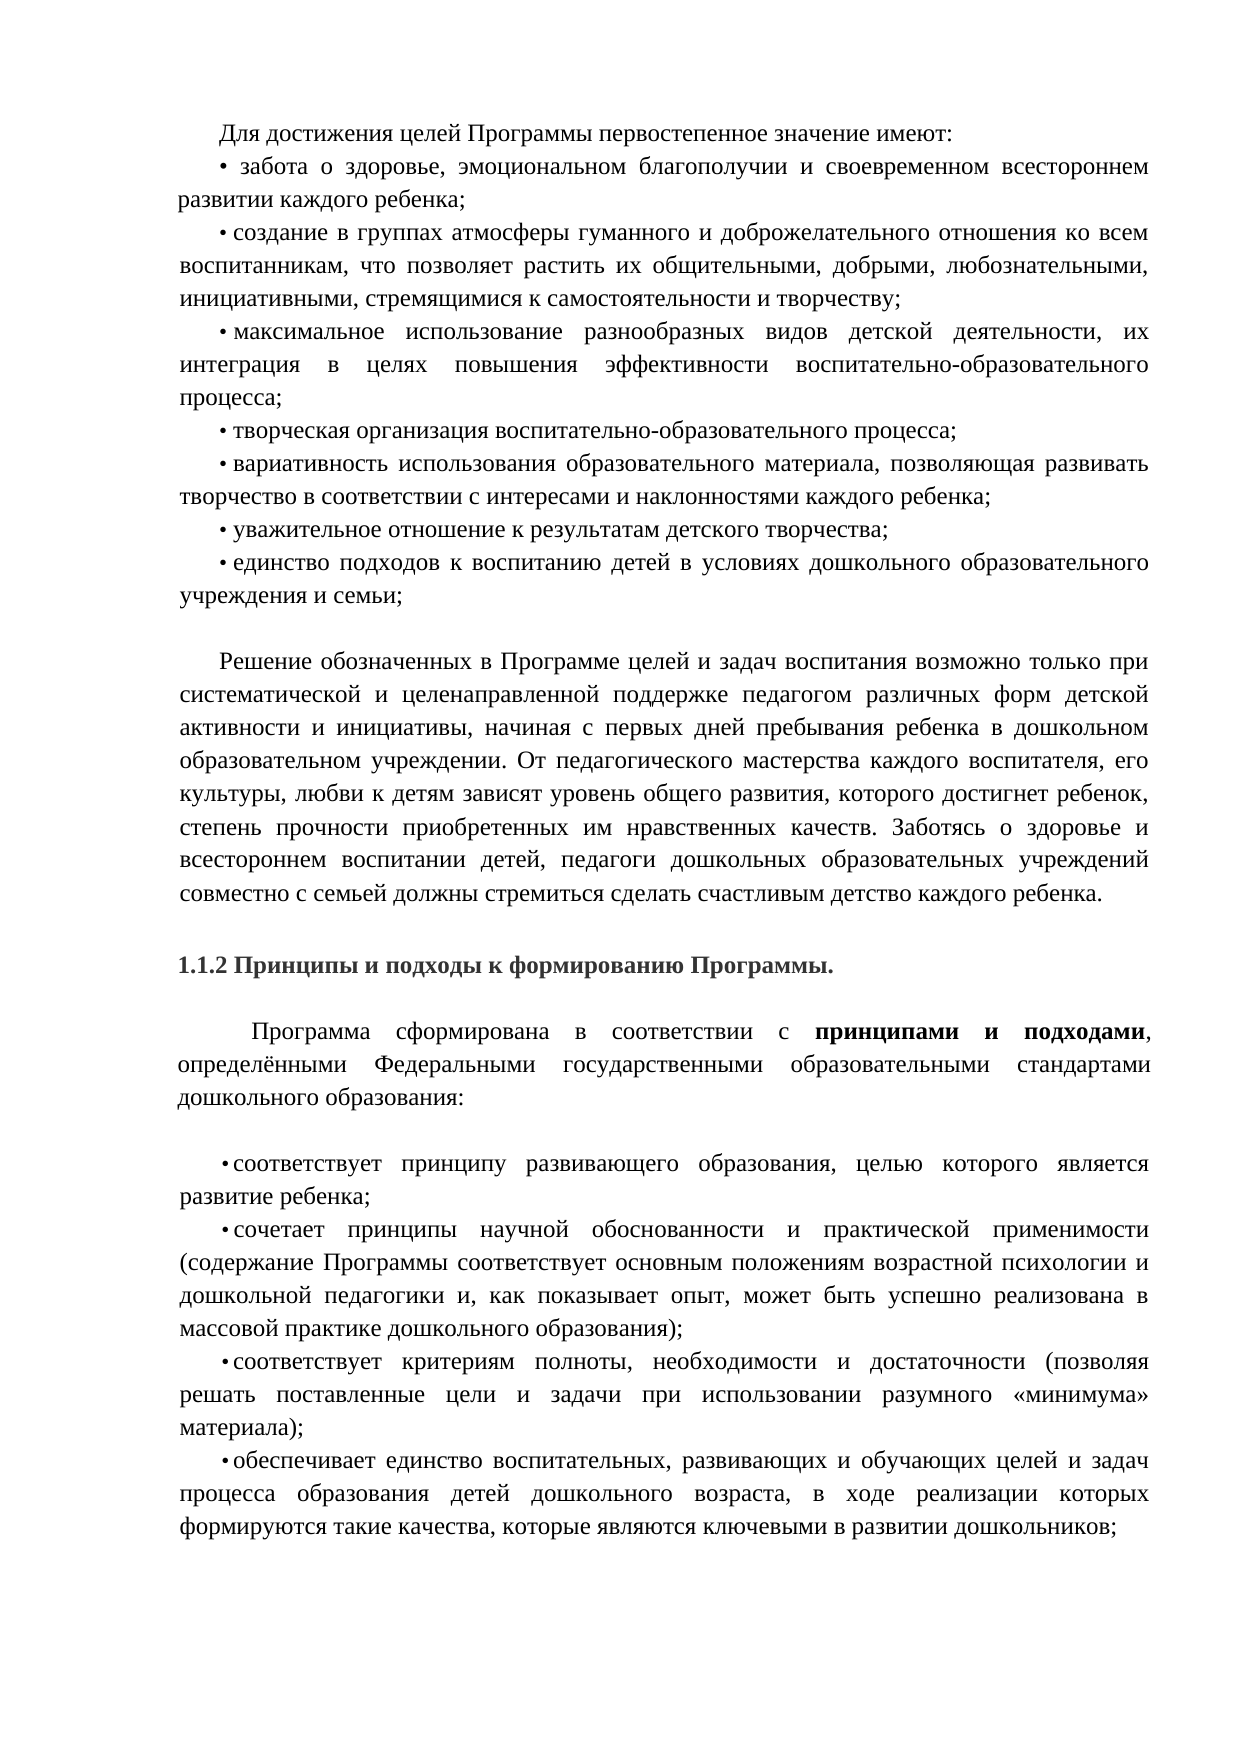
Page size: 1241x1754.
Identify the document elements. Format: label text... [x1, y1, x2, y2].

list единство подходов к воспитанию детей в условиях дошкольного образовательного учреждения и семьи; [179, 547, 1149, 609]
text Программа сформирована в соответствии с принципами и подходами, определёнными Федеральными государственными образовательными стандартами дошкольного образования: [177, 1016, 1152, 1111]
list создание в группах атмосферы гуманного и доброжелательного отношения ко всем воспитанникам, что позволяет растить их общительными, добрыми, любознательными, инициативными, стремящимися к самостоятельности и творчеству; [179, 217, 1149, 312]
list соответствует принципу развивающего образования, целью которого является развитие ребенка; [179, 1148, 1149, 1209]
list сочетает принципы научной обоснованности и практической применимости (содержание Программы соответствует основным положениям возрастной психологии и дошкольной педагогики и, как показывает опыт, может быть успешно реализована в массовой практике дошкольного образования); [179, 1214, 1149, 1342]
text Решение обозначенных в Программе целей и задач воспитания возможно только при систематической и целенаправленной поддержке педагогом различных форм детской активности и инициативы, начиная с первых дней пребывания ребенка в дошкольном образовательном учреждении. От педагогического мастерства каждого воспитателя, его культуры, любви к детям зависят уровень общего развития, которого достигнет ребенок, степень прочности приобретенных им нравственных качеств. Заботясь о здоровье и всестороннем воспитании детей, педагоги дошкольных образовательных учреждений совместно с семьей должны стремиться сделать счастливым детство каждого ребенка. [179, 646, 1149, 906]
list вариативность использования образовательного материала, позволяющая развивать творчество в соответствии с интересами и наклонностями каждого ребенка; [179, 448, 1149, 510]
text Для достижения целей Программы первостепенное значение имеют: [177, 118, 1152, 147]
text • забота о здоровье, эмоциональном благополучии и своевременном всестороннем развитии каждого ребенка; [177, 151, 1149, 213]
list соответствует критериям полноты, необходимости и достаточности (позволяя решать поставленные цели и задачи при использовании разумного «минимума» материала); [179, 1346, 1149, 1441]
list обеспечивает единство воспитательных, развивающих и обучающих целей и задач процесса образования детей дошкольного возраста, в ходе реализации которых формируются такие качества, которые являются ключевыми в развитии дошкольников; [179, 1445, 1149, 1540]
list уважительное отношение к результатам детского творчества; [179, 514, 1152, 543]
text 1.1.2 Принципы и подходы к формированию Программы. [177, 950, 1152, 978]
list творческая организация воспитательно-образовательного процесса; [179, 415, 1152, 444]
list максимальное использование разнообразных видов детской деятельности, их интеграция в целях повышения эффективности воспитательно-образовательного процесса; [179, 316, 1149, 411]
